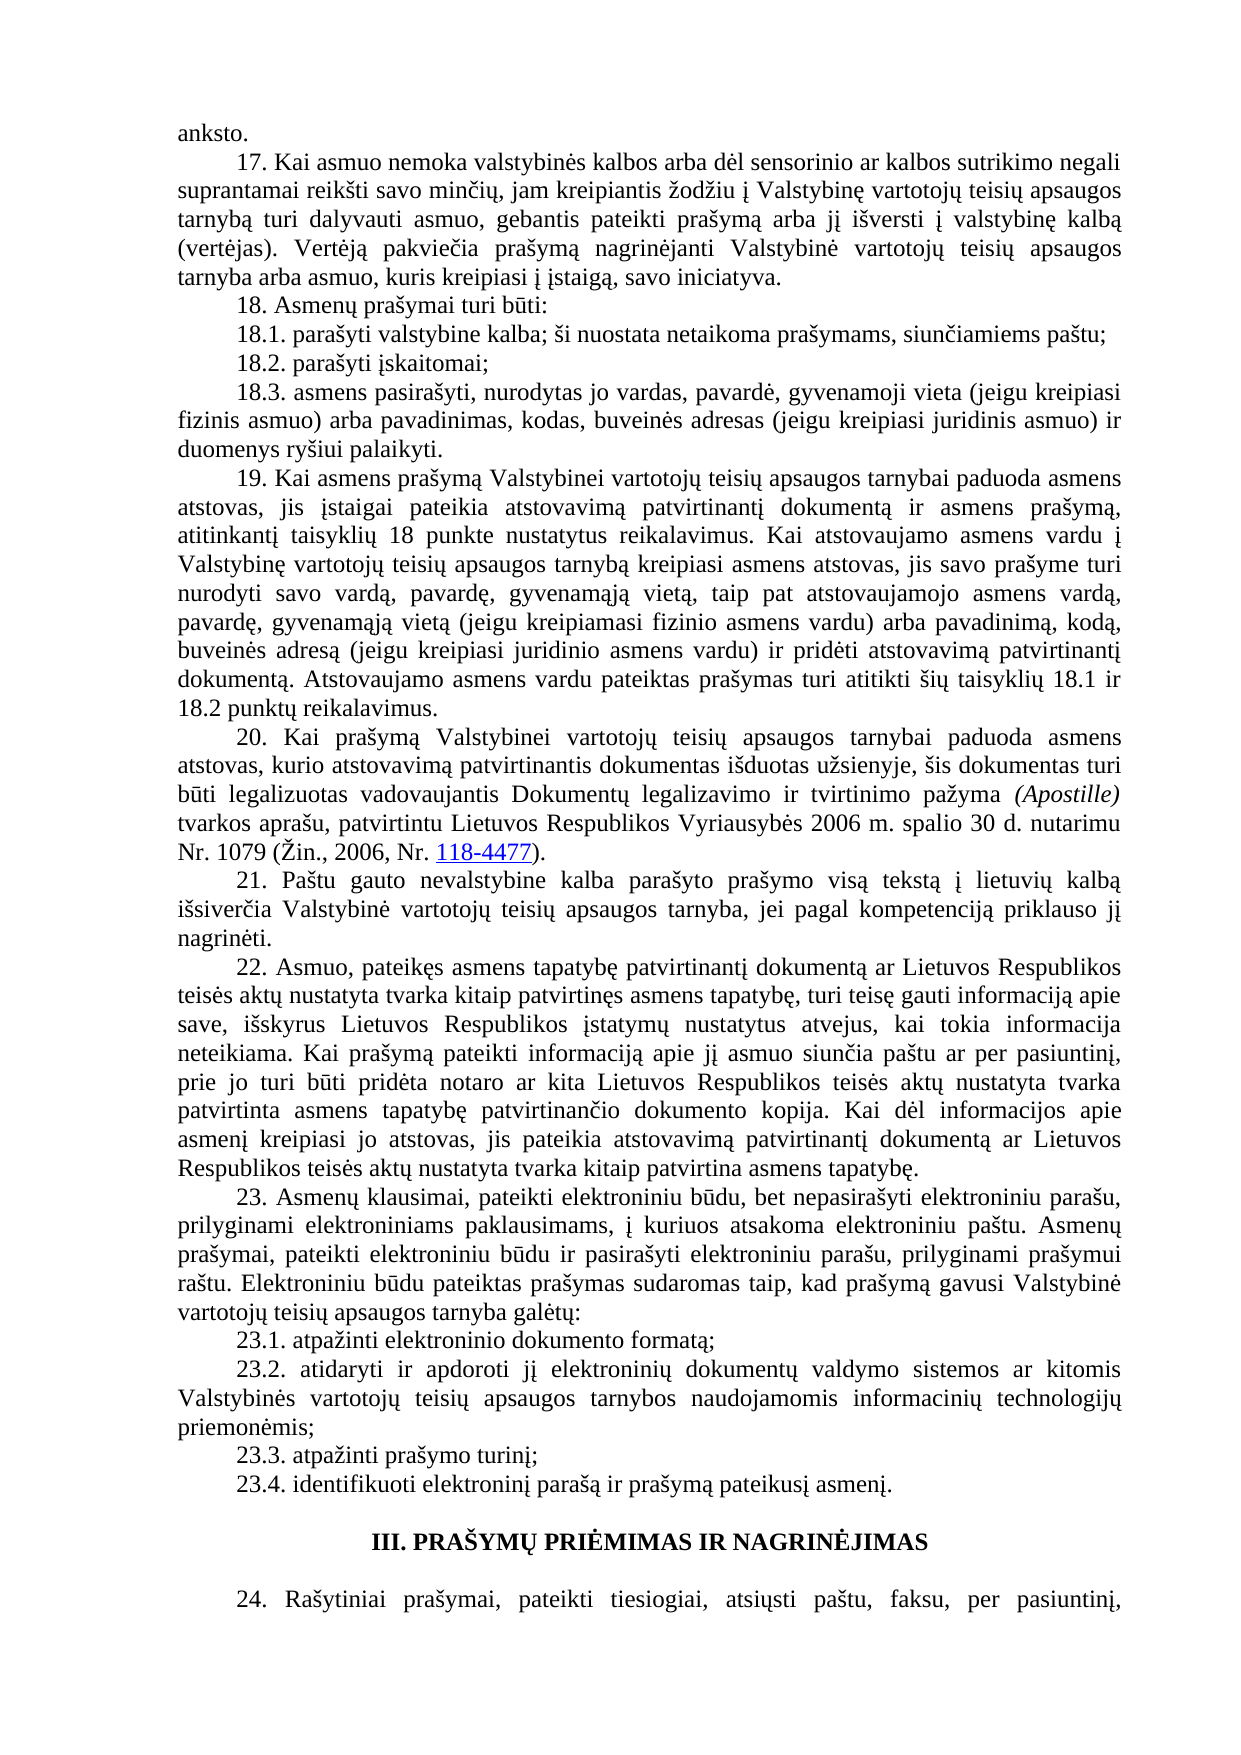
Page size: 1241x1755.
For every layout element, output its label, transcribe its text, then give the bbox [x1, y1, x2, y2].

text anksto. [177, 118, 1122, 147]
text 23.1. atpažinti elektroninio dokumento formatą; [177, 1326, 1122, 1354]
text 23.2. atidaryti ir apdoroti jį elektroninių dokumentų valdymo sistemos ar kitomis Valstybinės vartotojų teisių apsaugos tarnybos naudojamomis informacinių technologijų priemonėmis; [177, 1354, 1122, 1441]
text 18.1. parašyti valstybine kalba; ši nuostata netaikoma prašymams, siunčiamiems paštu; [177, 319, 1122, 348]
text 24. Rašytiniai prašymai, pateikti tiesiogiai, atsiųsti paštu, faksu, per pasiuntinį, [177, 1584, 1122, 1613]
text 20. Kai prašymą Valstybinei vartotojų teisių apsaugos tarnybai paduoda asmens atstovas, kurio atstovavimą patvirtinantis dokumentas išduotas užsienyje, šis dokumentas turi būti legalizuotas vadovaujantis Dokumentų legalizavimo ir tvirtinimo pažyma (Apostille) tvarkos aprašu, patvirtintu Lietuvos Respublikos Vyriausybės 2006 m. spalio 30 d. nutarimu Nr. 1079 (Žin., 2006, Nr. 118-4477). [177, 722, 1122, 866]
text 22. Asmuo, pateikęs asmens tapatybę patvirtinantį dokumentą ar Lietuvos Respublikos teisės aktų nustatyta tvarka kitaip patvirtinęs asmens tapatybę, turi teisę gauti informaciją apie save, išskyrus Lietuvos Respublikos įstatymų nustatytus atvejus, kai tokia informacija neteikiama. Kai prašymą pateikti informaciją apie jį asmuo siunčia paštu ar per pasiuntinį, prie jo turi būti pridėta notaro ar kita Lietuvos Respublikos teisės aktų nustatyta tvarka patvirtinta asmens tapatybę patvirtinančio dokumento kopija. Kai dėl informacijos apie asmenį kreipiasi jo atstovas, jis pateikia atstovavimą patvirtinantį dokumentą ar Lietuvos Respublikos teisės aktų nustatyta tvarka kitaip patvirtina asmens tapatybę. [177, 952, 1122, 1182]
text 23.3. atpažinti prašymo turinį; [177, 1441, 1122, 1469]
text 18.2. parašyti įskaitomai; [177, 348, 1122, 377]
text 23.4. identifikuoti elektroninį parašą ir prašymą pateikusį asmenį. [177, 1469, 1122, 1498]
text 18. Asmenų prašymai turi būti: [177, 291, 1122, 319]
text III. PRAŠYMŲ PRIĖMIMAS IR NAGRINĖJIMAS [177, 1527, 1122, 1556]
text 18.3. asmens pasirašyti, nurodytas jo vardas, pavardė, gyvenamoji vieta (jeigu kreipiasi fizinis asmuo) arba pavadinimas, kodas, buveinės adresas (jeigu kreipiasi juridinis asmuo) ir duomenys ryšiui palaikyti. [177, 377, 1122, 463]
text 17. Kai asmuo nemoka valstybinės kalbos arba dėl sensorinio ar kalbos sutrikimo negali suprantamai reikšti savo minčių, jam kreipiantis žodžiu į Valstybinę vartotojų teisių apsaugos tarnybą turi dalyvauti asmuo, gebantis pateikti prašymą arba jį išversti į valstybinę kalbą (vertėjas). Vertėją pakviečia prašymą nagrinėjanti Valstybinė vartotojų teisių apsaugos tarnyba arba asmuo, kuris kreipiasi į įstaigą, savo iniciatyva. [177, 147, 1122, 291]
text 19. Kai asmens prašymą Valstybinei vartotojų teisių apsaugos tarnybai paduoda asmens atstovas, jis įstaigai pateikia atstovavimą patvirtinantį dokumentą ir asmens prašymą, atitinkantį taisyklių 18 punkte nustatytus reikalavimus. Kai atstovaujamo asmens vardu į Valstybinę vartotojų teisių apsaugos tarnybą kreipiasi asmens atstovas, jis savo prašyme turi nurodyti savo vardą, pavardę, gyvenamąją vietą, taip pat atstovaujamojo asmens vardą, pavardę, gyvenamąją vietą (jeigu kreipiamasi fizinio asmens vardu) arba pavadinimą, kodą, buveinės adresą (jeigu kreipiasi juridinio asmens vardu) ir pridėti atstovavimą patvirtinantį dokumentą. Atstovaujamo asmens vardu pateiktas prašymas turi atitikti šių taisyklių 18.1 ir 18.2 punktų reikalavimus. [177, 463, 1122, 722]
text 23. Asmenų klausimai, pateikti elektroniniu būdu, bet nepasirašyti elektroniniu parašu, prilyginami elektroniniams paklausimams, į kuriuos atsakoma elektroniniu paštu. Asmenų prašymai, pateikti elektroniniu būdu ir pasirašyti elektroniniu parašu, prilyginami prašymui raštu. Elektroniniu būdu pateiktas prašymas sudaromas taip, kad prašymą gavusi Valstybinė vartotojų teisių apsaugos tarnyba galėtų: [177, 1182, 1122, 1326]
text 21. Paštu gauto nevalstybine kalba parašyto prašymo visą tekstą į lietuvių kalbą išsiverčia Valstybinė vartotojų teisių apsaugos tarnyba, jei pagal kompetenciją priklauso jį nagrinėti. [177, 866, 1122, 952]
